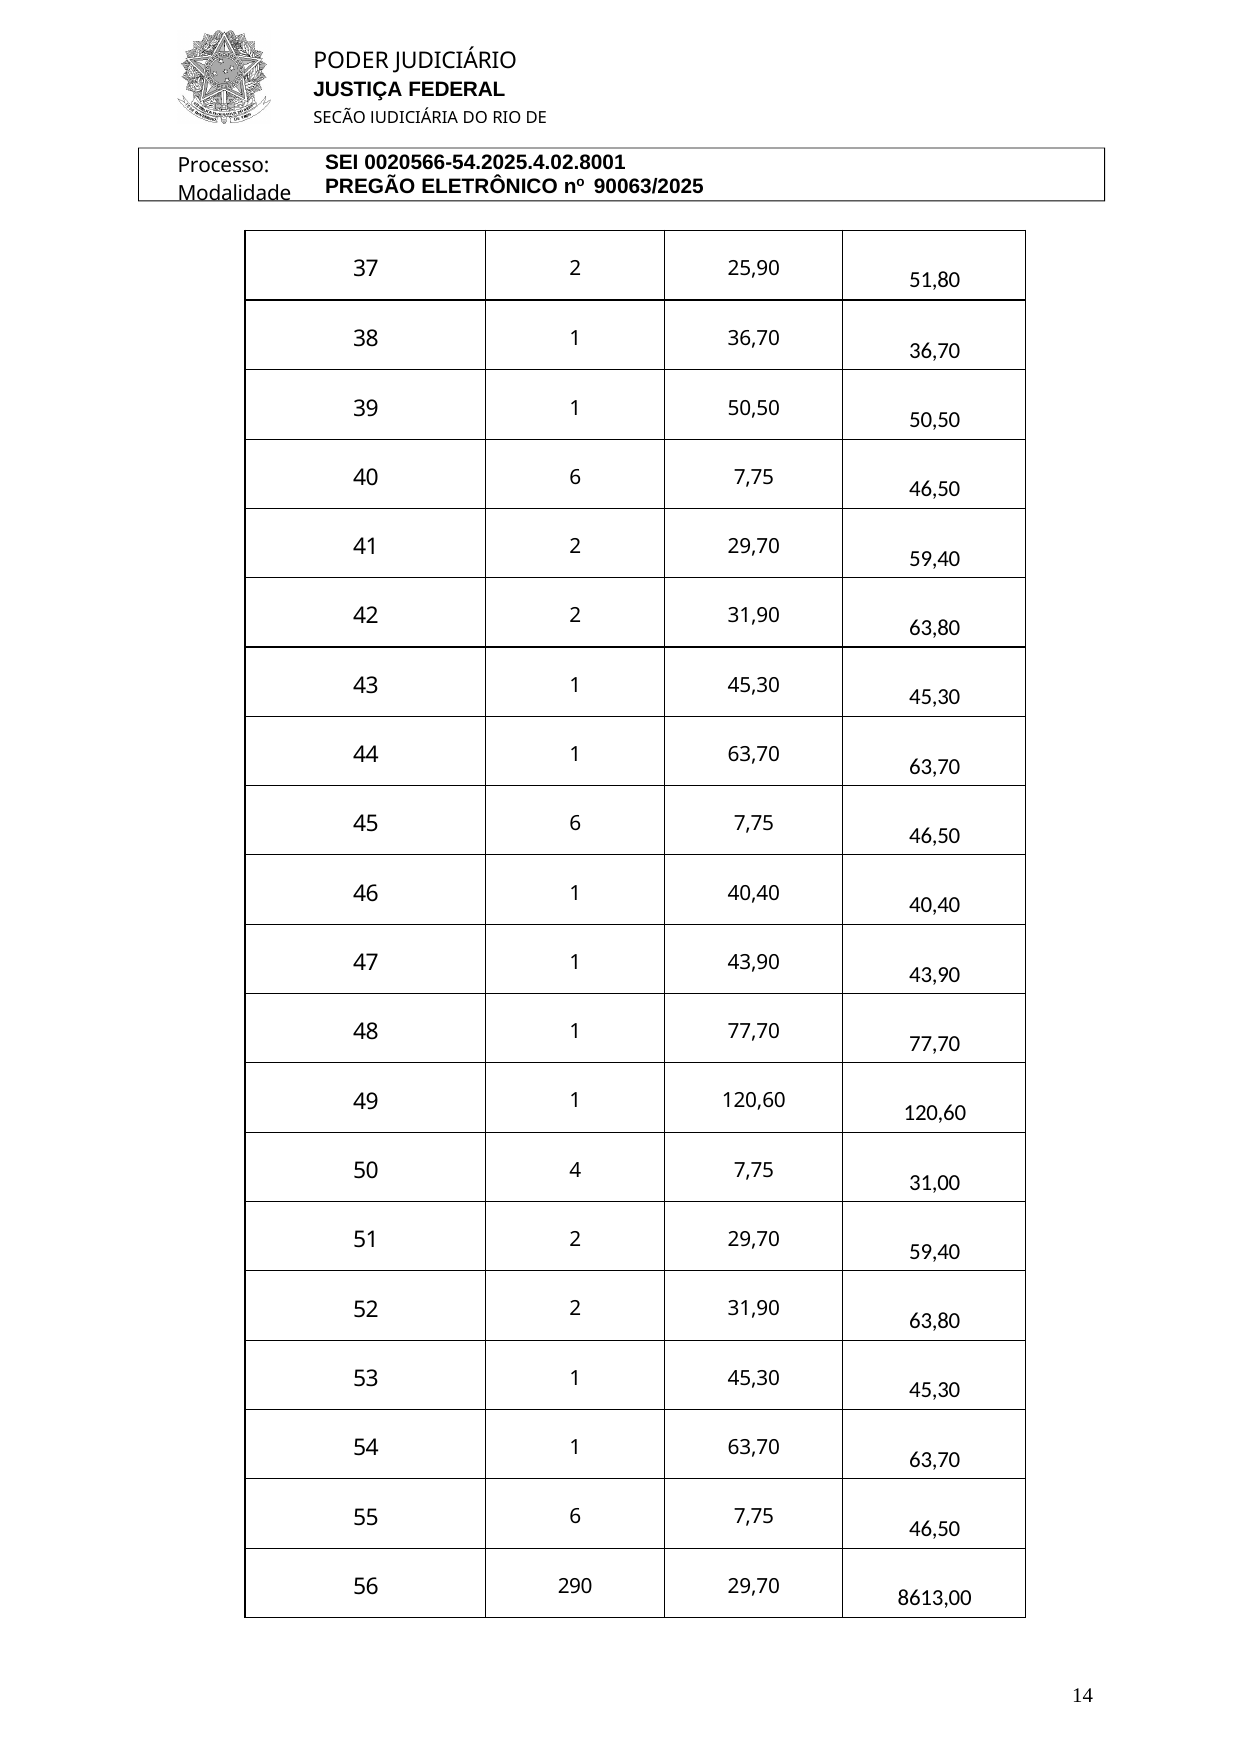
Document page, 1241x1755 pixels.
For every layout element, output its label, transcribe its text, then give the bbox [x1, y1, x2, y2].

table_cell 7,75 [665, 1479, 842, 1547]
table_cell 290 [486, 1549, 664, 1617]
table_cell 50,50 [843, 370, 1025, 438]
table_cell 29,70 [665, 1549, 842, 1617]
table_cell 31,00 [843, 1133, 1025, 1201]
table_cell 63,80 [843, 1271, 1025, 1339]
table_cell 6 [486, 1479, 664, 1547]
table_cell 44 [246, 717, 485, 785]
table_cell 42 [246, 578, 485, 646]
table_cell 63,70 [665, 717, 842, 785]
table_cell 50 [246, 1133, 485, 1201]
table_cell 4 [486, 1133, 664, 1201]
table_cell 56 [246, 1549, 485, 1617]
table_header 1 [486, 301, 664, 369]
table_cell 77,70 [665, 994, 842, 1062]
table_cell 29,70 [665, 1202, 842, 1270]
table_cell 120,60 [843, 1063, 1025, 1132]
table_cell 59,40 [843, 509, 1025, 577]
table_cell 1 [486, 1341, 664, 1409]
table_cell 43,90 [665, 925, 842, 993]
table_cell 63,70 [843, 1410, 1025, 1478]
table_cell 1 [486, 994, 664, 1062]
table_cell 55 [246, 1479, 485, 1547]
table_cell 47 [246, 925, 485, 993]
table_cell 53 [246, 1341, 485, 1409]
table_cell 46,50 [843, 1479, 1025, 1547]
table_cell 51,80 [843, 231, 1025, 299]
table_cell 50,50 [665, 370, 842, 438]
table_header 38 [246, 301, 485, 369]
table_cell 43 [246, 648, 485, 716]
table_cell 45,30 [843, 648, 1025, 716]
table_cell 45,30 [843, 1341, 1025, 1409]
table_cell 7,75 [665, 1133, 842, 1201]
table_cell 59,40 [843, 1202, 1025, 1270]
table_cell 6 [486, 440, 664, 508]
table_cell 31,90 [665, 578, 842, 646]
table_cell 43,90 [843, 925, 1025, 993]
table_cell 63,80 [843, 578, 1025, 646]
table_cell 49 [246, 1063, 485, 1132]
table_cell 52 [246, 1271, 485, 1339]
table_cell 37 [246, 231, 485, 299]
table_cell 40,40 [665, 855, 842, 924]
table_cell 48 [246, 994, 485, 1062]
table_cell 7,75 [665, 440, 842, 508]
table_cell 8613,00 [843, 1549, 1025, 1617]
table_cell 39 [246, 370, 485, 438]
table_cell 6 [486, 786, 664, 854]
table_cell 45,30 [665, 648, 842, 716]
table_cell 31,90 [665, 1271, 842, 1339]
table_cell 1 [486, 925, 664, 993]
table_cell 2 [486, 1271, 664, 1339]
table_cell 2 [486, 578, 664, 646]
table_header 36,70 [843, 301, 1025, 369]
table_cell 2 [486, 509, 664, 577]
table_cell 54 [246, 1410, 485, 1478]
table_cell 1 [486, 1410, 664, 1478]
table_cell 2 [486, 231, 664, 299]
table_cell 45,30 [665, 1341, 842, 1409]
table_cell 1 [486, 648, 664, 716]
table_cell 7,75 [665, 786, 842, 854]
table_cell 46,50 [843, 440, 1025, 508]
table_cell 77,70 [843, 994, 1025, 1062]
table_header 36,70 [665, 301, 842, 369]
table_cell 63,70 [665, 1410, 842, 1478]
table_cell 1 [486, 855, 664, 924]
table_cell 51 [246, 1202, 485, 1270]
table_cell 41 [246, 509, 485, 577]
table_cell 45 [246, 786, 485, 854]
table_cell 25,90 [665, 231, 842, 299]
table_cell 2 [486, 1202, 664, 1270]
table_cell 29,70 [665, 509, 842, 577]
table_cell 63,70 [843, 717, 1025, 785]
table_cell 46 [246, 855, 485, 924]
table_cell 1 [486, 1063, 664, 1132]
table_cell 46,50 [843, 786, 1025, 854]
table_cell 1 [486, 370, 664, 438]
table_cell 120,60 [665, 1063, 842, 1132]
table_cell 40,40 [843, 855, 1025, 924]
table_cell 1 [486, 717, 664, 785]
table_cell 40 [246, 440, 485, 508]
